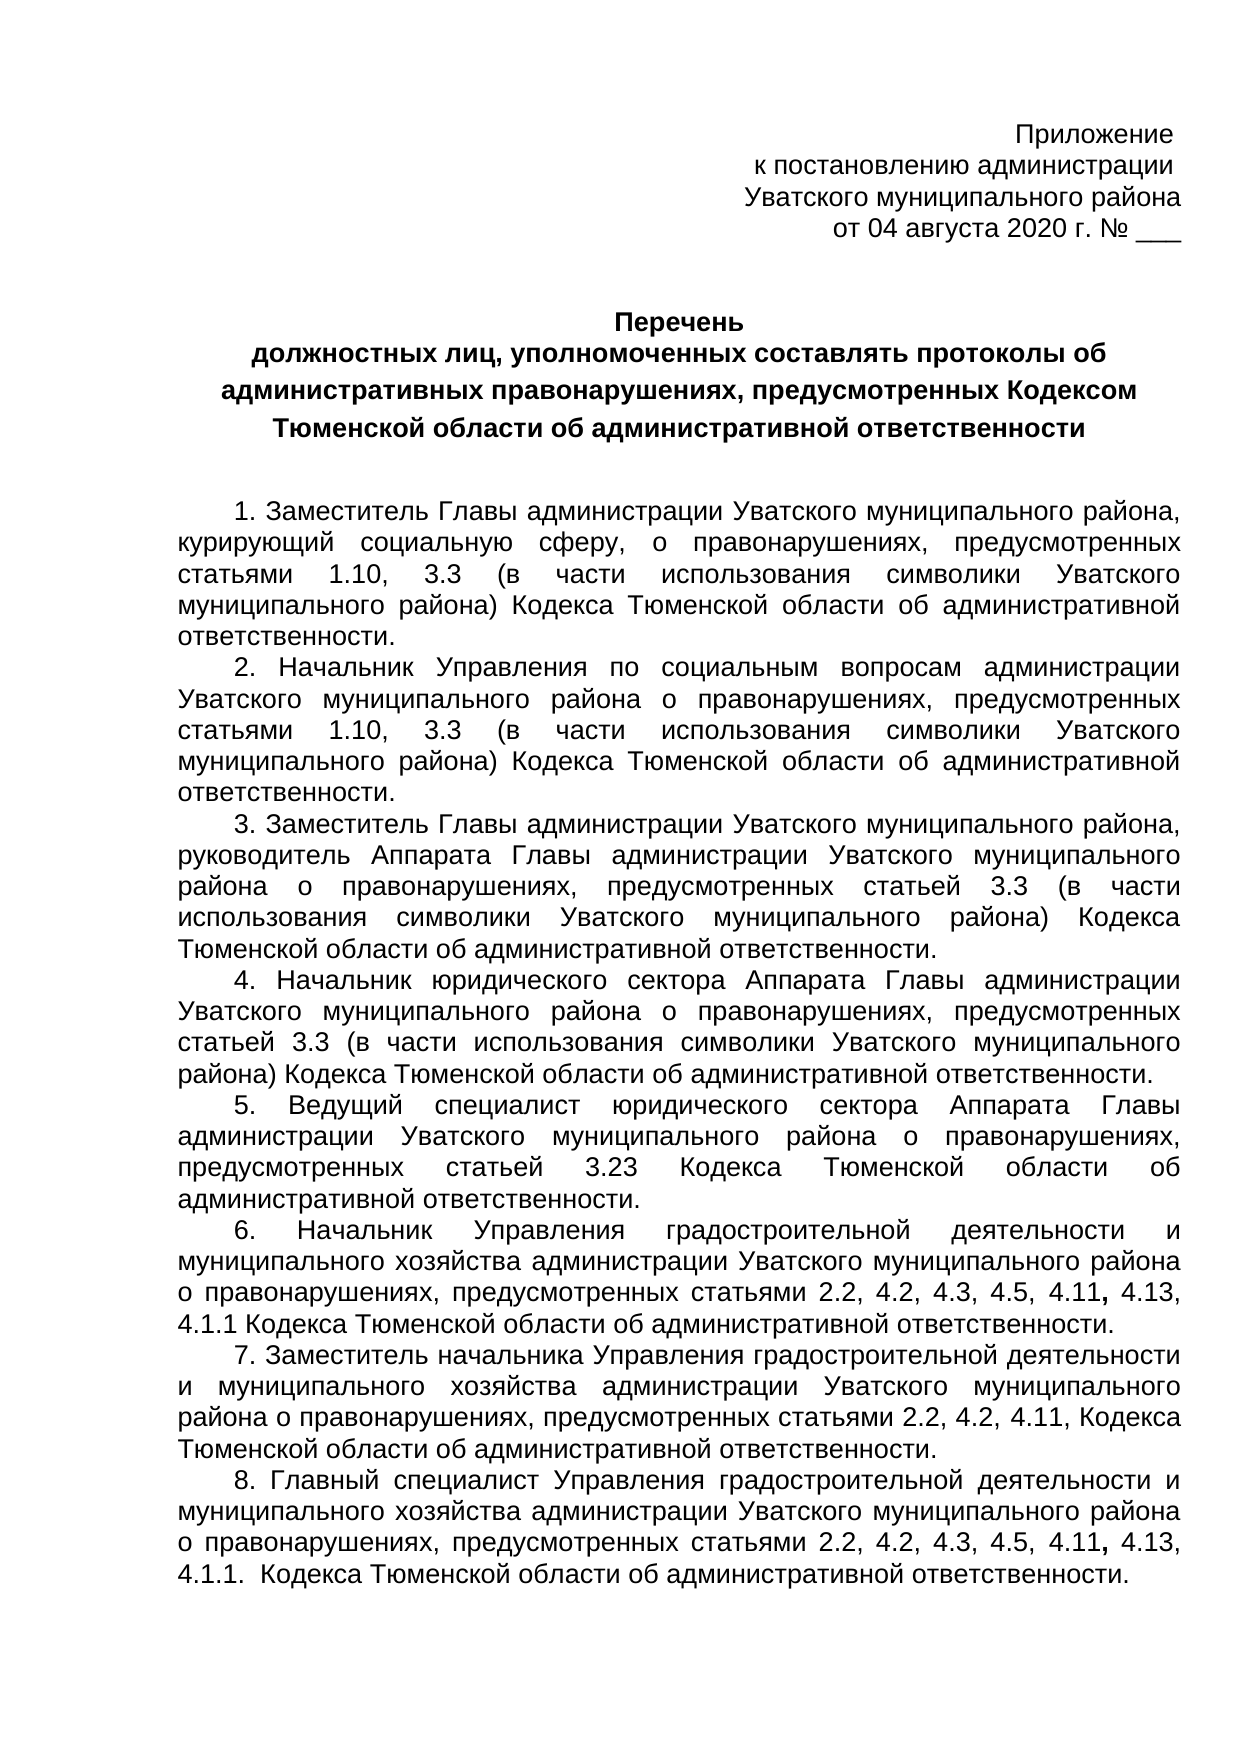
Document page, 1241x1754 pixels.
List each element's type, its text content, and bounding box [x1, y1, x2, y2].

text Приложение [177, 118, 1181, 149]
text 5. Ведущий специалист юридического сектора Аппарата Главы администрации Уватского муниципального района о правонарушениях, предусмотренных статьей 3.23 Кодекса Тюменской области об административной ответственности. [177, 1089, 1181, 1214]
text 8. Главный специалист Управления градостроительной деятельности и муниципального хозяйства администрации Уватского муниципального района о правонарушениях, предусмотренных статьями 2.2, 4.2, 4.3, 4.5, 4.11, 4.13, 4.1.1. Кодекса Тюменской области об административной ответственности. [177, 1464, 1181, 1589]
text 6. Начальник Управления градостроительной деятельности и муниципального хозяйства администрации Уватского муниципального района о правонарушениях, предусмотренных статьями 2.2, 4.2, 4.3, 4.5, 4.11, 4.13, 4.1.1 Кодекса Тюменской области об административной ответственности. [177, 1214, 1181, 1339]
text 2. Начальник Управления по социальным вопросам администрации Уватского муниципального района о правонарушениях, предусмотренных статьями 1.10, 3.3 (в части использования символики Уватского муниципального района) Кодекса Тюменской области об административной ответственности. [177, 651, 1181, 808]
text 3. Заместитель Главы администрации Уватского муниципального района, руководитель Аппарата Главы администрации Уватского муниципального района о правонарушениях, предусмотренных статьей 3.3 (в части использования символики Уватского муниципального района) Кодекса Тюменской области об административной ответственности. [177, 808, 1181, 964]
text должностных лиц, уполномоченных составлять протоколы об административных правонарушениях, предусмотренных Кодексом Тюменской области об административной ответственности [177, 337, 1181, 443]
text от 04 августа 2020 г. № ___ [177, 212, 1181, 243]
text к постановлению администрации [177, 149, 1181, 181]
text 4. Начальник юридического сектора Аппарата Главы администрации Уватского муниципального района о правонарушениях, предусмотренных статьей 3.3 (в части использования символики Уватского муниципального района) Кодекса Тюменской области об административной ответственности. [177, 964, 1181, 1089]
text Перечень [177, 306, 1181, 337]
text 7. Заместитель начальника Управления градостроительной деятельности и муниципального хозяйства администрации Уватского муниципального района о правонарушениях, предусмотренных статьями 2.2, 4.2, 4.11, Кодекса Тюменской области об административной ответственности. [177, 1339, 1181, 1464]
text 1. Заместитель Главы администрации Уватского муниципального района, курирующий социальную сферу, о правонарушениях, предусмотренных статьями 1.10, 3.3 (в части использования символики Уватского муниципального района) Кодекса Тюменской области об административной ответственности. [177, 495, 1181, 651]
text Уватского муниципального района [177, 181, 1181, 212]
